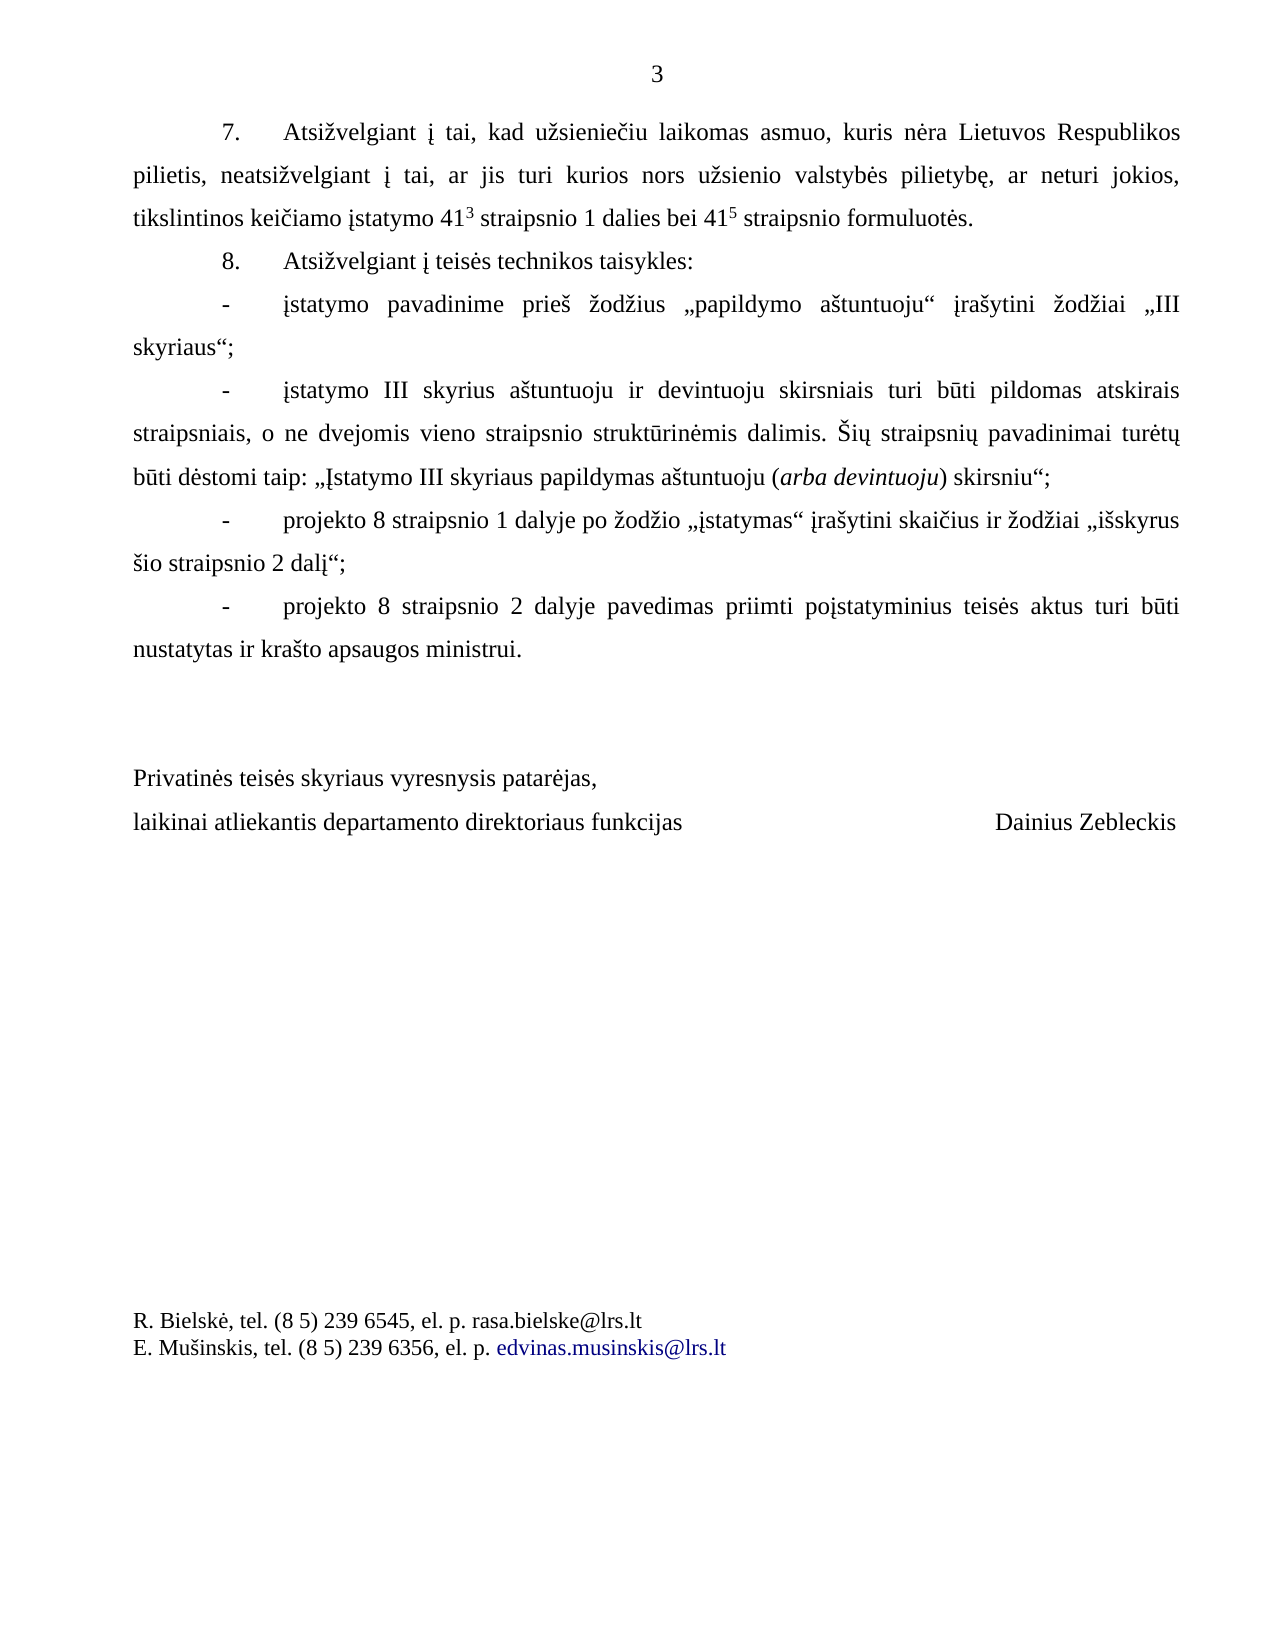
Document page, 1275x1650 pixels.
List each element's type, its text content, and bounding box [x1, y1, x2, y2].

list Atsižvelgiant į tai, kad užsieniečiu laikomas asmuo, kuris nėra Lietuvos Respublikos pilietis, neatsižvelgiant į tai, ar jis turi kurios nors užsienio valstybės pilietybę, ar neturi jokios, tikslintinos keičiamo įstatymo 413 straipsnio 1 dalies bei 415 straipsnio formuluotės. [133, 117, 1181, 232]
list projekto 8 straipsnio 1 dalyje po žodžio „įstatymas“ įrašytini skaičius ir žodžiai „išskyrus šio straipsnio 2 dalį“; [133, 505, 1181, 577]
list įstatymo III skyrius aštuntuoju ir devintuoju skirsniais turi būti pildomas atskirais straipsniais, o ne dvejomis vieno straipsnio struktūrinėmis dalimis. Šių straipsnių pavadinimai turėtų būti dėstomi taip: „Įstatymo III skyriaus papildymas aštuntuoju (arba devintuoju) skirsniu“; [133, 375, 1181, 490]
list įstatymo pavadinime prieš žodžius „papildymo aštuntuoju“ įrašytini žodžiai „III skyriaus“; [133, 289, 1181, 361]
text E. Mušinskis, tel. (8 5) 239 6356, el. p. edvinas.musinskis@lrs.lt [133, 1334, 1181, 1360]
text R. Bielskė, tel. (8 5) 239 6545, el. p. rasa.bielske@lrs.lt [133, 1307, 1181, 1334]
list Atsižvelgiant į teisės technikos taisykles: [133, 246, 1181, 275]
list projekto 8 straipsnio 2 dalyje pavedimas priimti poįstatyminius teisės aktus turi būti nustatytas ir krašto apsaugos ministrui. [133, 591, 1181, 663]
text laikinai atliekantis departamento direktoriaus funkcijas Dainius Zebleckis [133, 807, 1181, 835]
text Privatinės teisės skyriaus vyresnysis patarėjas, [133, 763, 1181, 792]
